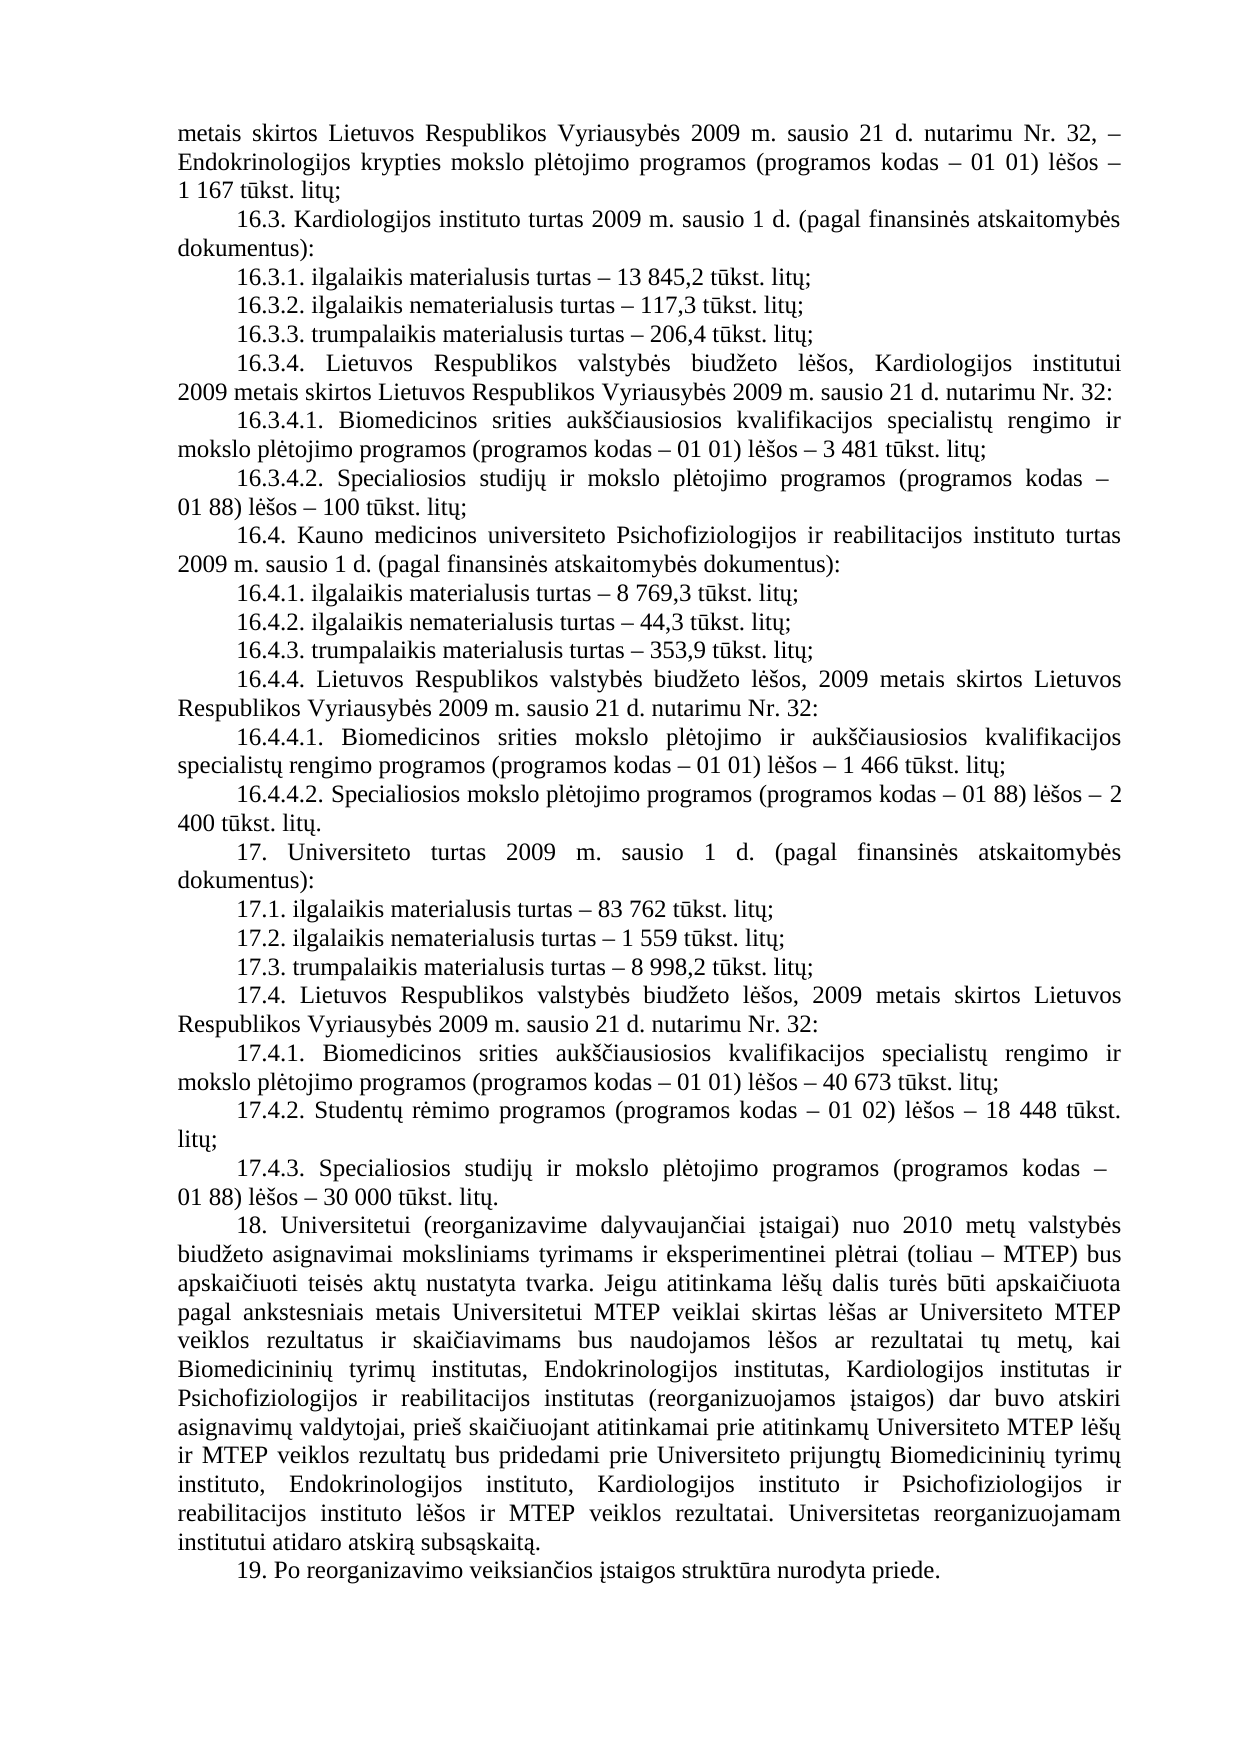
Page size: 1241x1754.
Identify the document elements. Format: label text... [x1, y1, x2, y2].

text 17.4. Lietuvos Respublikos valstybės biudžeto lėšos, 2009 metais skirtos Lietuvos Respublikos Vyriausybės 2009 m. sausio 21 d. nutarimu Nr. 32: [177, 981, 1122, 1038]
text 19. Po reorganizavimo veiksiančios įstaigos struktūra nurodyta priede. [177, 1556, 1122, 1584]
text 16.4. Kauno medicinos universiteto Psichofiziologijos ir reabilitacijos instituto turtas 2009 m. sausio 1 d. (pagal finansinės atskaitomybės dokumentus): [177, 521, 1122, 578]
text 17.4.2. Studentų rėmimo programos (programos kodas – 01 02) lėšos – 18 448 tūkst. litų; [177, 1096, 1122, 1153]
text 17. Universiteto turtas 2009 m. sausio 1 d. (pagal finansinės atskaitomybės dokumentus): [177, 837, 1122, 894]
text 16.4.3. trumpalaikis materialusis turtas – 353,9 tūkst. litų; [177, 636, 1122, 664]
text 18. Universitetui (reorganizavime dalyvaujančiai įstaigai) nuo 2010 metų valstybės biudžeto asignavimai moksliniams tyrimams ir eksperimentinei plėtrai (toliau – MTEP) bus apskaičiuoti teisės aktų nustatyta tvarka. Jeigu atitinkama lėšų dalis turės būti apskaičiuota pagal ankstesniais metais Universitetui MTEP veiklai skirtas lėšas ar Universiteto MTEP veiklos rezultatus ir skaičiavimams bus naudojamos lėšos ar rezultatai tų metų, kai Biomedicininių tyrimų institutas, Endokrinologijos institutas, Kardiologijos institutas ir Psichofiziologijos ir reabilitacijos institutas (reorganizuojamos įstaigos) dar buvo atskiri asignavimų valdytojai, prieš skaičiuojant atitinkamai prie atitinkamų Universiteto MTEP lėšų ir MTEP veiklos rezultatų bus pridedami prie Universiteto prijungtų Biomedicininių tyrimų instituto, Endokrinologijos instituto, Kardiologijos instituto ir Psichofiziologijos ir reabilitacijos instituto lėšos ir MTEP veiklos rezultatai. Universitetas reorganizuojamam institutui atidaro atskirą subsąskaitą. [177, 1211, 1122, 1556]
text 16.4.4. Lietuvos Respublikos valstybės biudžeto lėšos, 2009 metais skirtos Lietuvos Respublikos Vyriausybės 2009 m. sausio 21 d. nutarimu Nr. 32: [177, 664, 1122, 722]
text 17.4.3. Specialiosios studijų ir mokslo plėtojimo programos (programos kodas – 01 88) lėšos – 30 000 tūkst. litų. [177, 1153, 1122, 1211]
text 16.3.4. Lietuvos Respublikos valstybės biudžeto lėšos, Kardiologijos institutui 2009 metais skirtos Lietuvos Respublikos Vyriausybės 2009 m. sausio 21 d. nutarimu Nr. 32: [177, 348, 1122, 406]
text metais skirtos Lietuvos Respublikos Vyriausybės 2009 m. sausio 21 d. nutarimu Nr. 32, – Endokrinologijos krypties mokslo plėtojimo programos (programos kodas – 01 01) lėšos – 1 167 tūkst. litų; [177, 118, 1122, 204]
text 16.4.4.1. Biomedicinos srities mokslo plėtojimo ir aukščiausiosios kvalifikacijos specialistų rengimo programos (programos kodas – 01 01) lėšos – 1 466 tūkst. litų; [177, 722, 1122, 779]
text 16.4.4.2. Specialiosios mokslo plėtojimo programos (programos kodas – 01 88) lėšos – 2 400 tūkst. litų. [177, 779, 1122, 837]
text 16.4.2. ilgalaikis nematerialusis turtas – 44,3 tūkst. litų; [177, 607, 1122, 636]
text 16.3.3. trumpalaikis materialusis turtas – 206,4 tūkst. litų; [177, 319, 1122, 348]
text 17.4.1. Biomedicinos srities aukščiausiosios kvalifikacijos specialistų rengimo ir mokslo plėtojimo programos (programos kodas – 01 01) lėšos – 40 673 tūkst. litų; [177, 1038, 1122, 1096]
text 16.3.4.2. Specialiosios studijų ir mokslo plėtojimo programos (programos kodas – 01 88) lėšos – 100 tūkst. litų; [177, 463, 1122, 521]
text 17.3. trumpalaikis materialusis turtas – 8 998,2 tūkst. litų; [177, 952, 1122, 981]
text 17.1. ilgalaikis materialusis turtas – 83 762 tūkst. litų; [177, 894, 1122, 923]
text 16.4.1. ilgalaikis materialusis turtas – 8 769,3 tūkst. litų; [177, 578, 1122, 607]
text 16.3.2. ilgalaikis nematerialusis turtas – 117,3 tūkst. litų; [177, 291, 1122, 319]
text 16.3.1. ilgalaikis materialusis turtas – 13 845,2 tūkst. litų; [177, 262, 1122, 291]
text 16.3.4.1. Biomedicinos srities aukščiausiosios kvalifikacijos specialistų rengimo ir mokslo plėtojimo programos (programos kodas – 01 01) lėšos – 3 481 tūkst. litų; [177, 406, 1122, 463]
text 16.3. Kardiologijos instituto turtas 2009 m. sausio 1 d. (pagal finansinės atskaitomybės dokumentus): [177, 204, 1122, 262]
text 17.2. ilgalaikis nematerialusis turtas – 1 559 tūkst. litų; [177, 923, 1122, 952]
